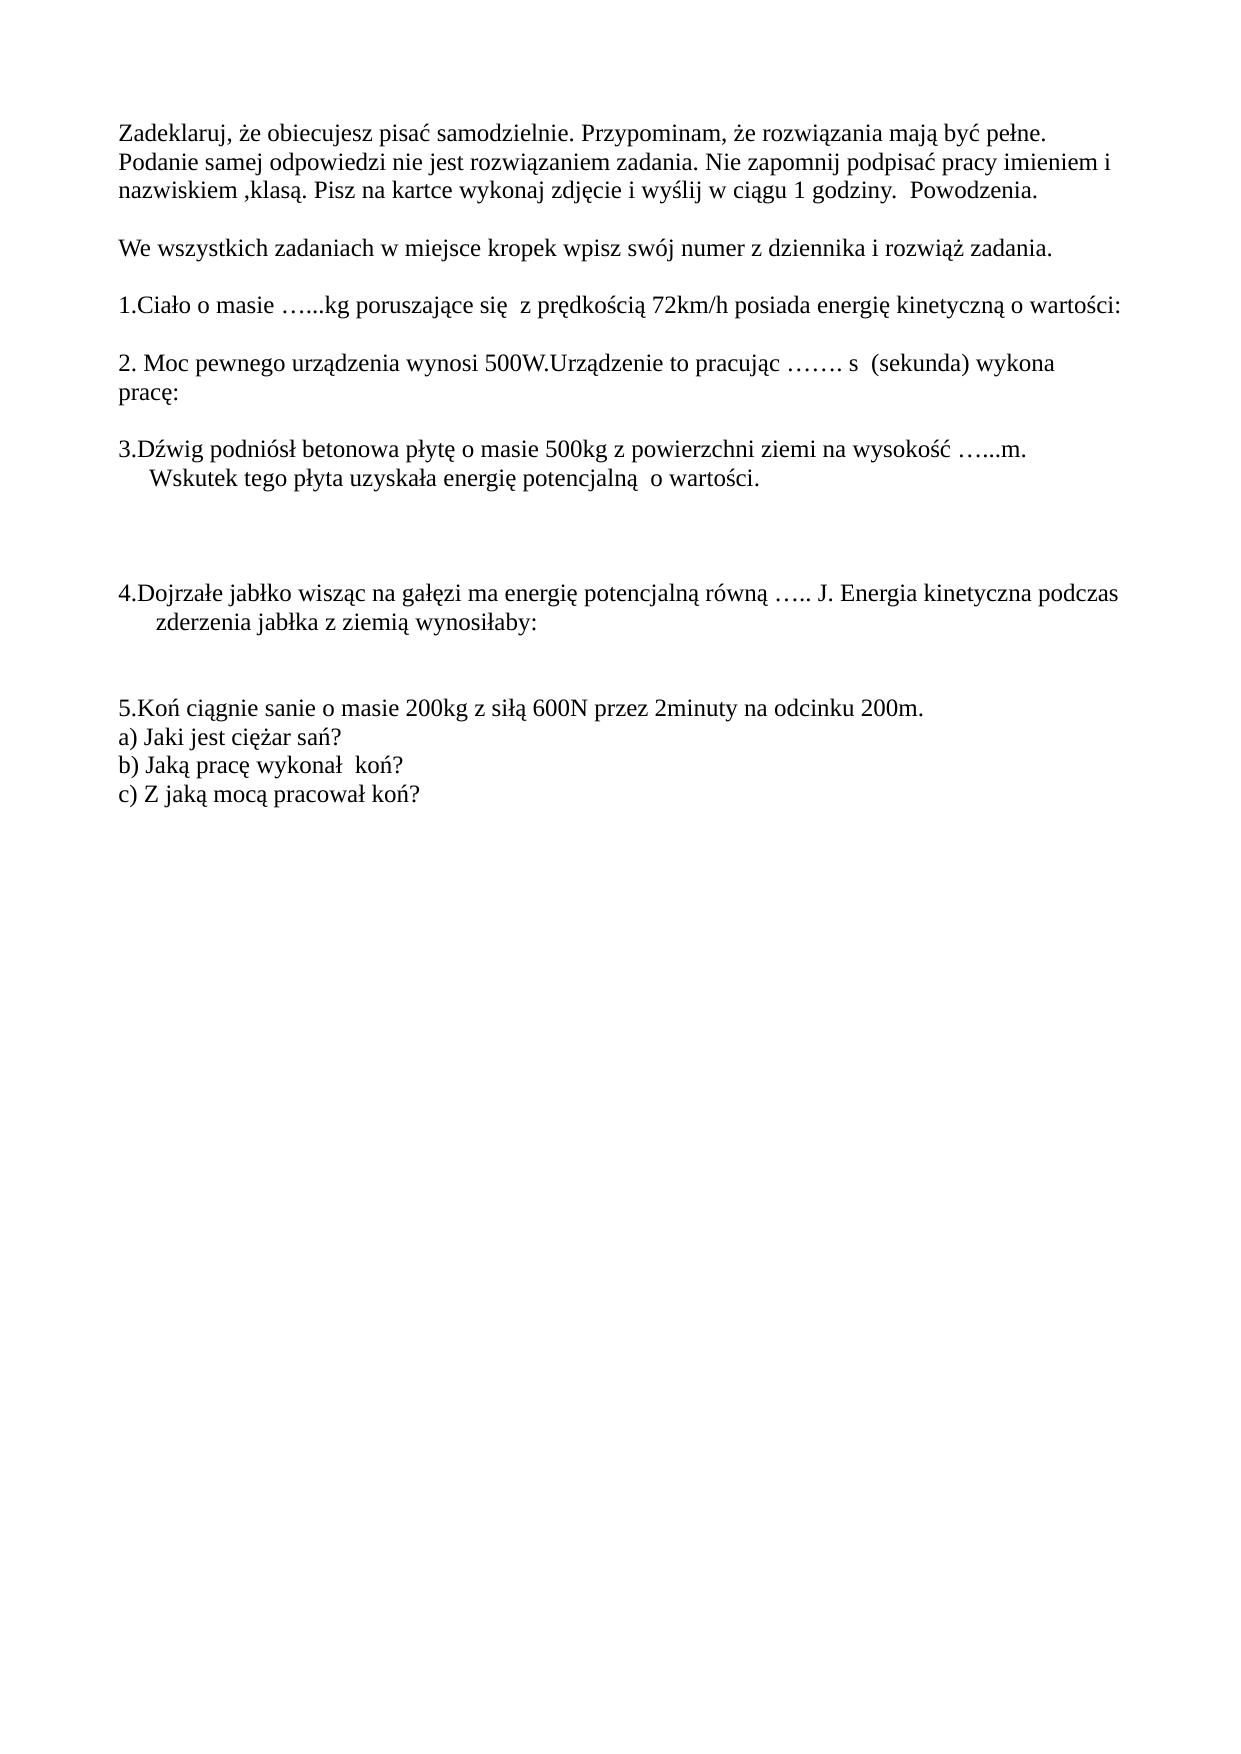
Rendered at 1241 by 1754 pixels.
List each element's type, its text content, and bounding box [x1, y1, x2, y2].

text c) Z jaką mocą pracował koń? [118, 779, 1122, 808]
text 4.Dojrzałe jabłko wisząc na gałęzi ma energię potencjalną równą ….. J. Energia kinetyczna podczas [118, 578, 1122, 607]
text Wskutek tego płyta uzyskała energię potencjalną o wartości. [118, 463, 1122, 492]
text 2. Moc pewnego urządzenia wynosi 500W.Urządzenie to pracując ……. s (sekunda) wykona pracę: [118, 348, 1122, 406]
text 5.Koń ciągnie sanie o masie 200kg z siłą 600N przez 2minuty na odcinku 200m. [118, 693, 1122, 722]
text We wszystkich zadaniach w miejsce kropek wpisz swój numer z dziennika i rozwiąż zadania. [118, 233, 1122, 262]
text zderzenia jabłka z ziemią wynosiłaby: [118, 607, 1122, 636]
text b) Jaką pracę wykonał koń? [118, 751, 1122, 779]
text a) Jaki jest ciężar sań? [118, 722, 1122, 751]
text 1.Ciało o masie …...kg poruszające się z prędkością 72km/h posiada energię kinetyczną o wartości: [118, 291, 1122, 319]
text Zadeklaruj, że obiecujesz pisać samodzielnie. Przypominam, że rozwiązania mają być pełne. Podanie samej odpowiedzi nie jest rozwiązaniem zadania. Nie zapomnij podpisać pracy imieniem i nazwiskiem ,klasą. Pisz na kartce wykonaj zdjęcie i wyślij w ciągu 1 godziny. Powodzenia. [118, 118, 1122, 204]
text 3.Dźwig podniósł betonowa płytę o masie 500kg z powierzchni ziemi na wysokość …...m. [118, 434, 1122, 463]
